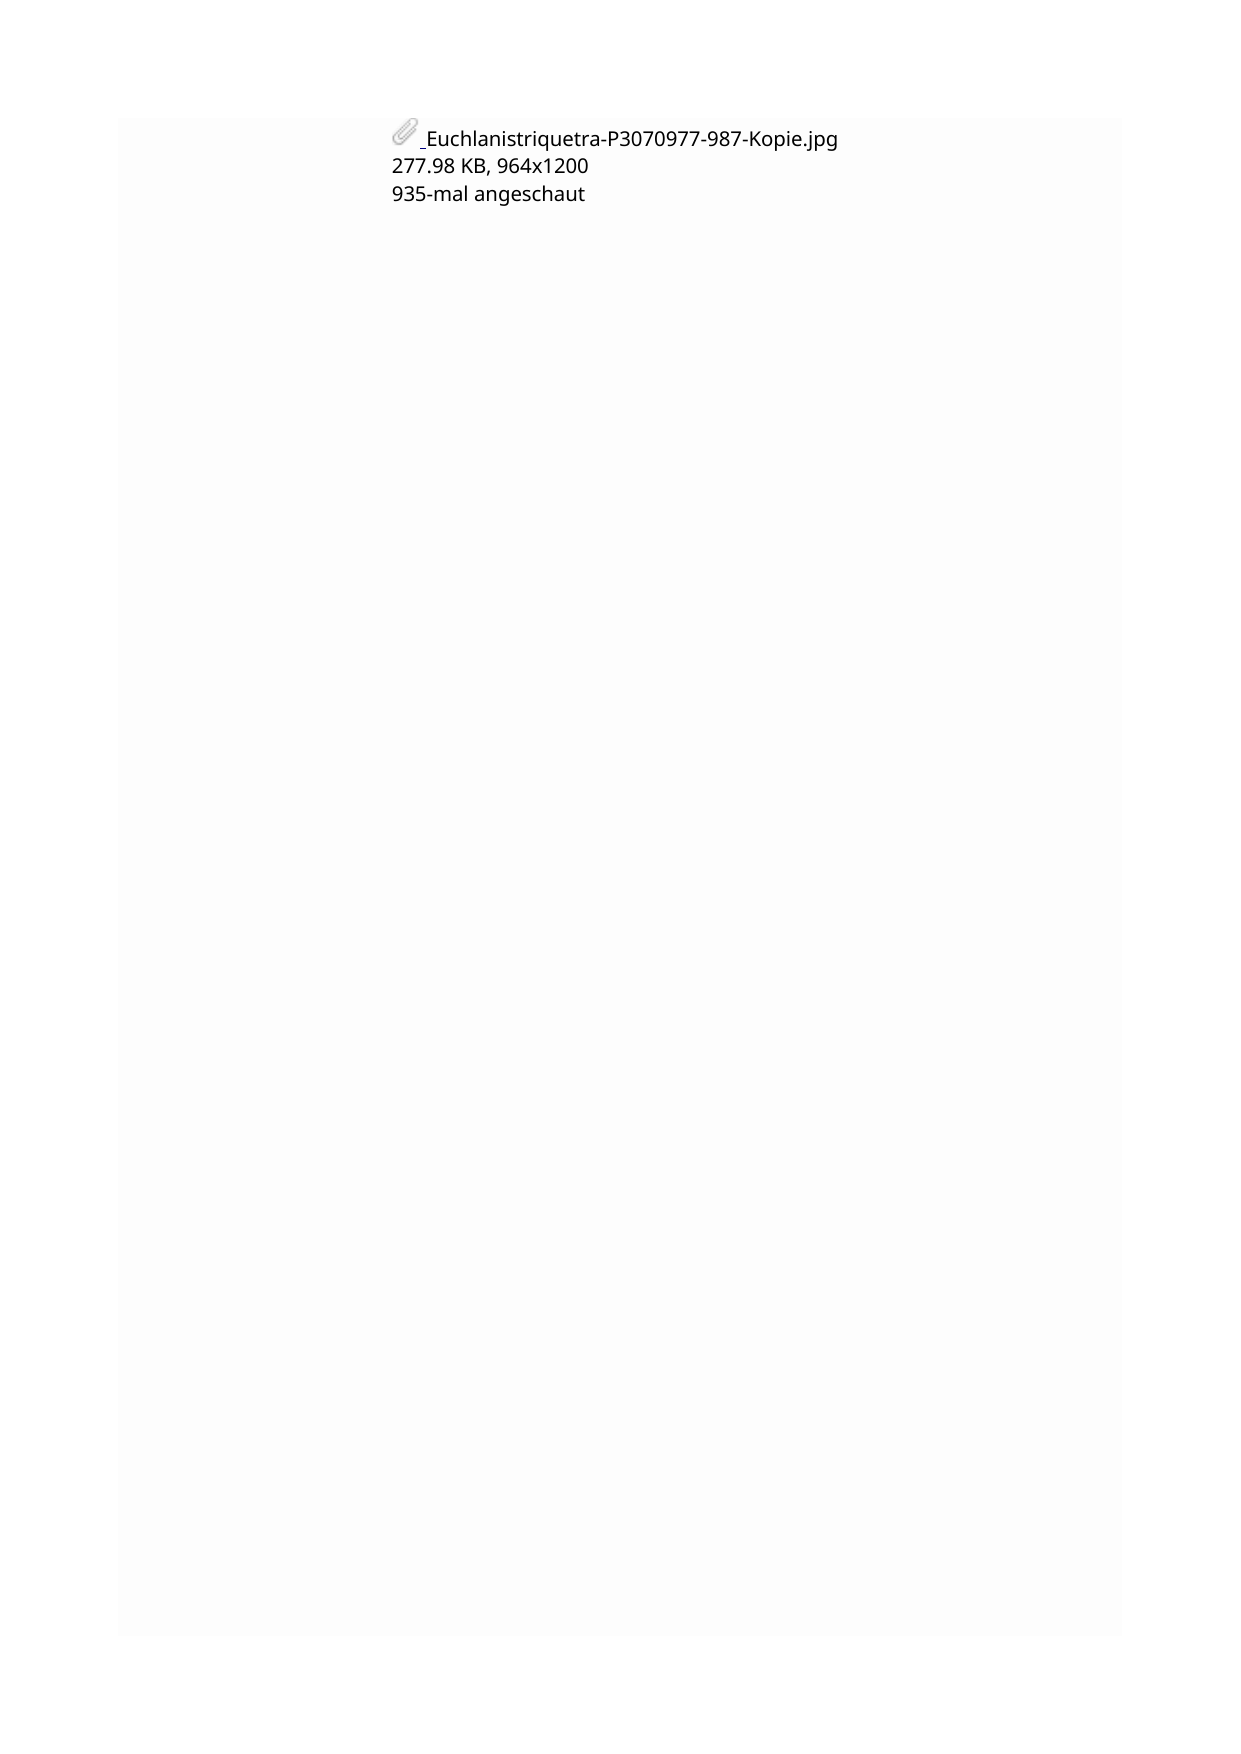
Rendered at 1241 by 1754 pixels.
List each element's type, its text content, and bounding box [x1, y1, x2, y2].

picture [391, 118, 420, 147]
text Euchlanistriquetra-P3070977-987-Kopie.jpg 277.98 KB, 964x1200 935-mal angeschaut [392, 118, 1122, 208]
